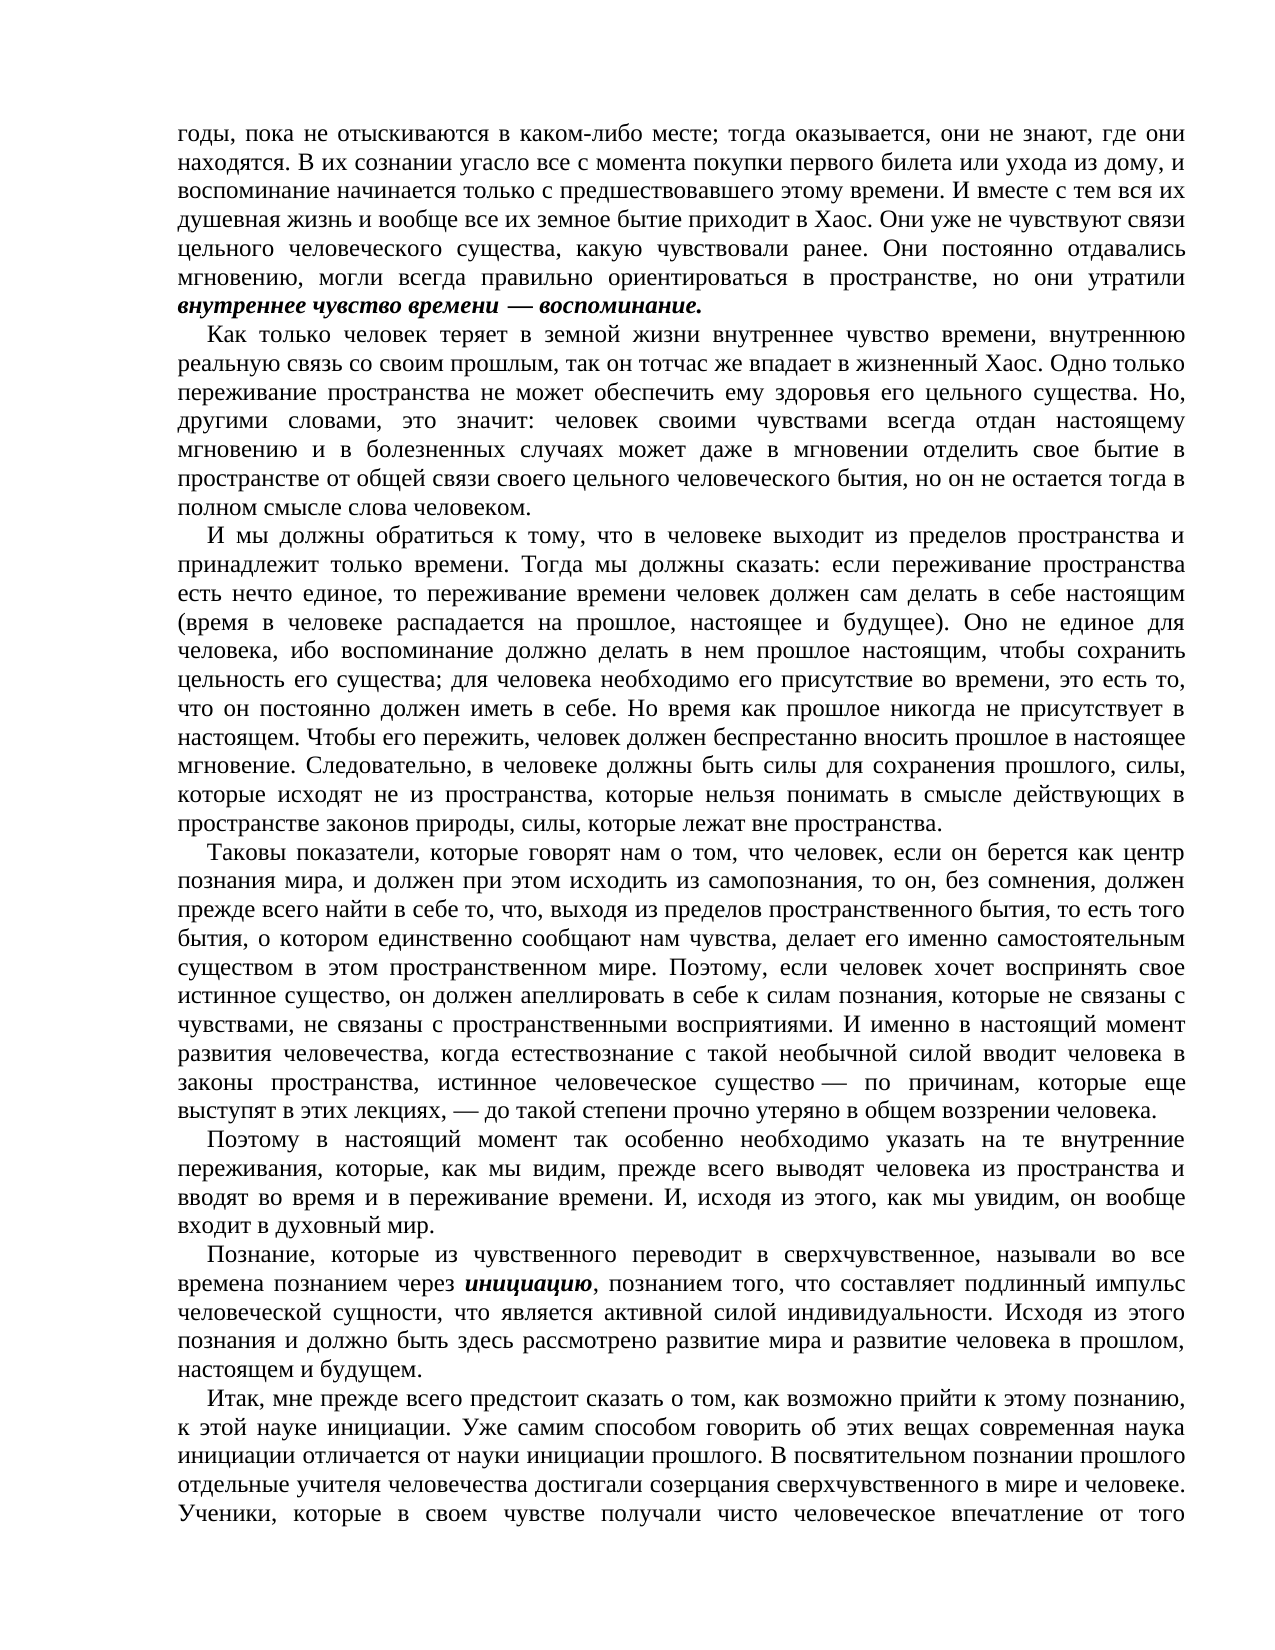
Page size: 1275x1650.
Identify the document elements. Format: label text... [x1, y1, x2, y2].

text И мы должны обратиться к тому, что в человеке выходит из пределов пространства и принадлежит только времени. Тогда мы должны сказать: если переживание пространства есть нечто единое, то переживание времени человек должен сам делать в себе настоящим (время в человеке распадается на прошлое, настоящее и будущее). Оно не единое для человека, ибо воспоминание должно делать в нем прошлое настоящим, чтобы сохранить цельность его существа; для человека необходимо его присутствие во времени, это есть то, что он постоянно должен иметь в себе. Но время как прошлое никогда не присутствует в настоящем. Чтобы его пережить, человек должен беспрестанно вносить прошлое в настоящее мгновение. Следовательно, в человеке должны быть силы для сохранения прошлого, силы, которые исходят не из пространства, которые нельзя понимать в смысле действующих в пространстве законов природы, силы, которые лежат вне пространства. [177, 521, 1186, 837]
text Итак, мне прежде всего предстоит сказать о том, как возможно прийти к этому познанию, к этой науке инициации. Уже самим способом говорить об этих вещах современная наука инициации отличается от науки инициации прошлого. В посвятительном познании прошлого отдельные учителя человечества достигали созерцания сверхчувственного в мире и человеке. Ученики, которые в своем чувстве получали чисто человеческое впечатление от того [177, 1383, 1186, 1527]
text Познание, которые из чувственного переводит в сверхчувственное, называли во все времена познанием через инициацию, познанием того, что составляет подлинный импульс человеческой сущности, что является активной силой индивидуальности. Исходя из этого познания и должно быть здесь рассмотрено развитие мира и развитие человека в прошлом, настоящем и будущем. [177, 1239, 1186, 1383]
text Как только человек теряет в земной жизни внутреннее чувство времени, внутреннюю реальную связь со своим прошлым, так он тотчас же впадает в жизненный Хаос. Одно только переживание пространства не может обеспечить ему здоровья его цельного существа. Но, другими словами, это значит: человек своими чувствами всегда отдан настоящему мгновению и в болезненных случаях может даже в мгновении отделить свое бытие в пространстве от общей связи своего цельного человеческого бытия, но он не остается тогда в полном смысле слова человеком. [177, 319, 1186, 521]
text годы, пока не отыскиваются в каком-либо месте; тогда оказывается, они не знают, где они находятся. В их сознании угасло все с момента покупки первого билета или ухода из дому, и воспоминание начинается только с предшествовавшего этому времени. И вместе с тем вся их душевная жизнь и вообще все их земное бытие приходит в Хаос. Они уже не чувствуют связи цельного человеческого существа, какую чувствовали ранее. Они постоянно отдавались мгновению, могли всегда правильно ориентироваться в пространстве, но они утратили внутреннее чувство времени — воспоминание. [177, 118, 1186, 319]
text Поэтому в настоящий момент так особенно необходимо указать на те внутренние переживания, которые, как мы видим, прежде всего выводят человека из пространства и вводят во время и в переживание времени. И, исходя из этого, как мы увидим, он вообще входит в духовный мир. [177, 1124, 1186, 1239]
text Таковы показатели, которые говорят нам о том, что человек, если он берется как центр познания мира, и должен при этом исходить из самопознания, то он, без сомнения, должен прежде всего найти в себе то, что, выходя из пределов пространственного бытия, то есть того бытия, о котором единственно сообщают нам чувства, делает его именно самостоятельным существом в этом пространственном мире. Поэтому, если человек хочет воспринять свое истинное существо, он должен апеллировать в себе к силам познания, которые не связаны с чувствами, не связаны с пространственными восприятиями. И именно в настоящий момент развития человечества, когда естествознание с такой необычной силой вводит человека в законы пространства, истинное человеческое существо — по причинам, которые еще выступят в этих лекциях, — до такой степени прочно утеряно в общем воззрении человека. [177, 837, 1186, 1124]
